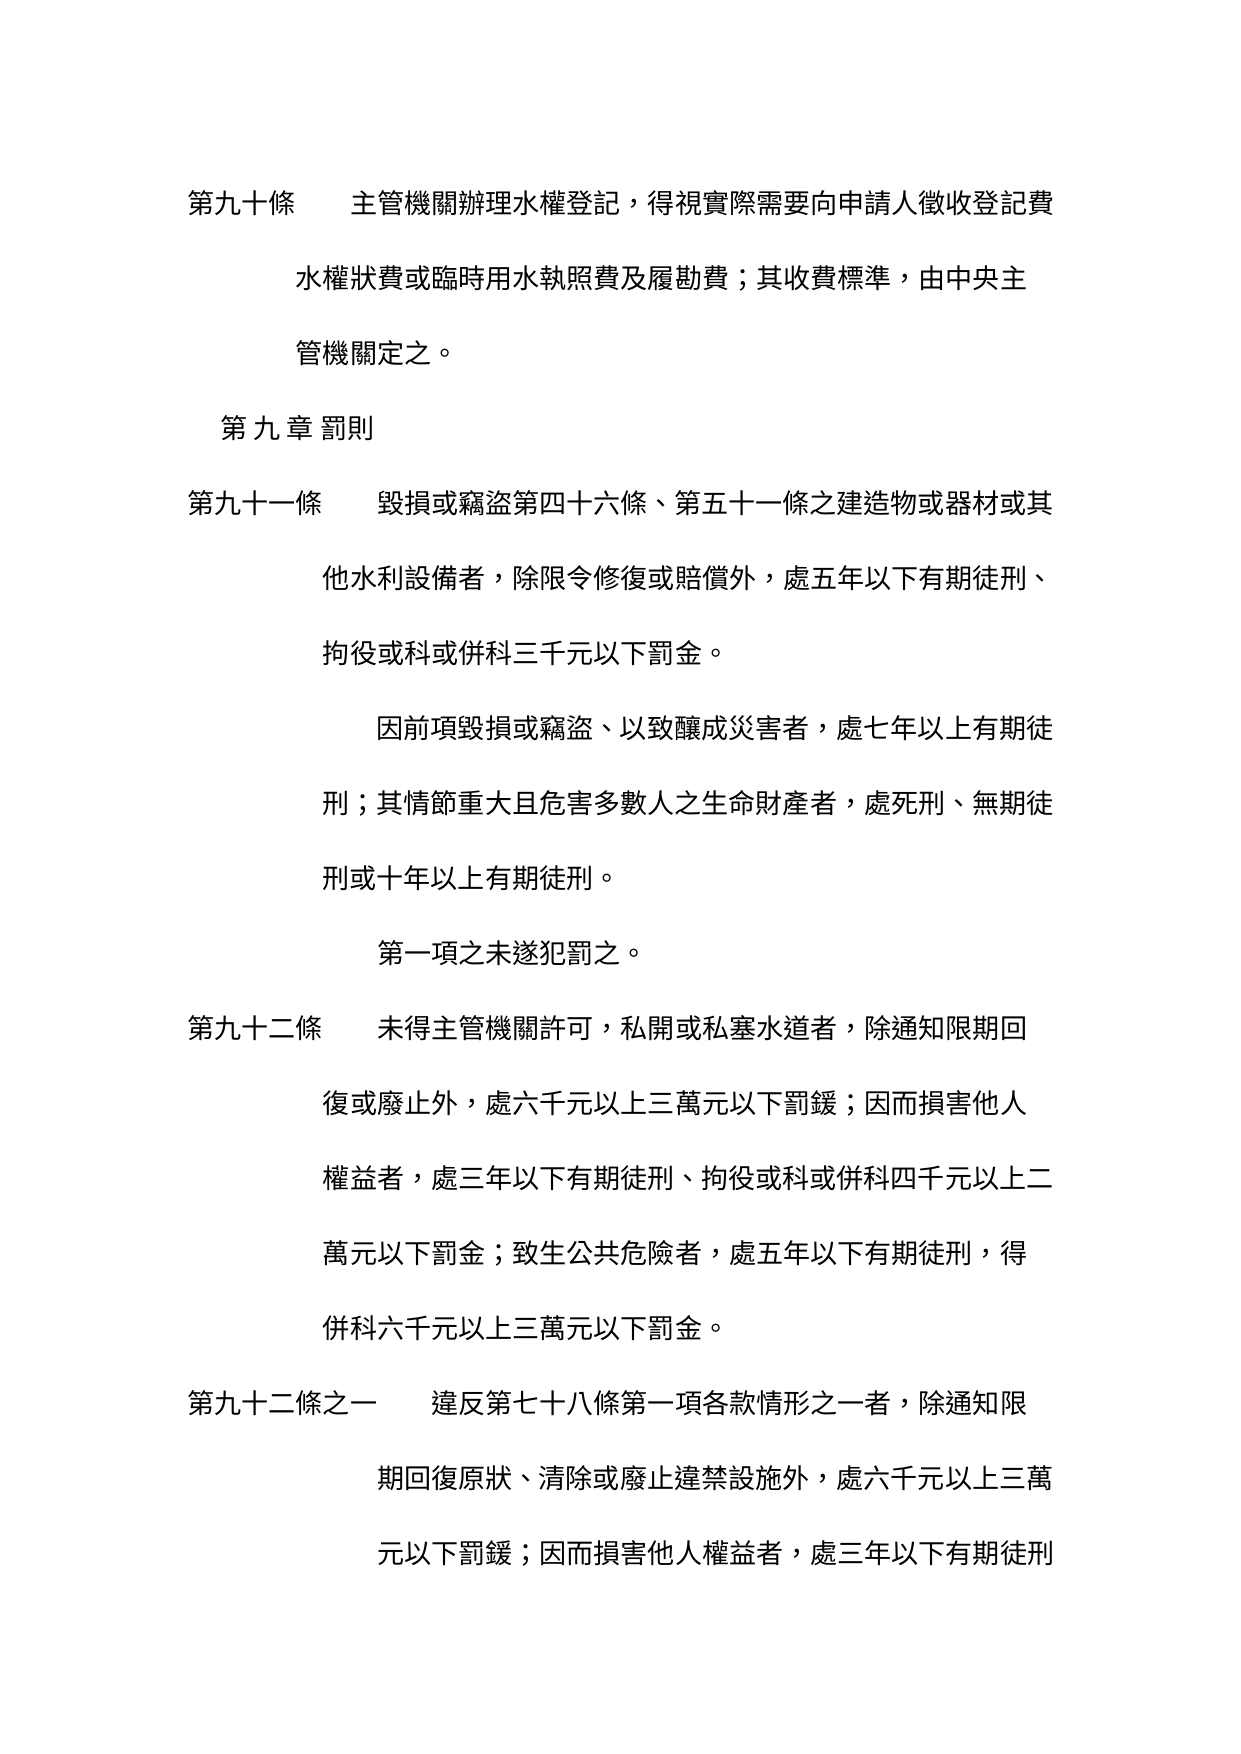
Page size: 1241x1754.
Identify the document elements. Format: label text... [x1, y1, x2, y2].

text 第 九 章 罰則 [187, 389, 1053, 464]
text 第九十二條之一 違反第七十八條第一項各款情形之一者，除通知限期回復原狀、清除或廢止違禁設施外，處六千元以上三萬元以下罰鍰；因而損害他人權益者，處三年以下有期徒刑、拘役或科或併科四千元以上二萬元以下罰金；致生公共危險者，處五年以下有期徒刑，得併科六千元以上三萬元以下罰金。 [187, 1364, 1053, 1589]
text 第九十條 主管機關辦理水權登記，得視實際需要向申請人徵收登記費、水權狀費或臨時用水執照費及履勘費；其收費標準，由中央主管機關定之。 [187, 164, 1053, 389]
text 第九十二條 未得主管機關許可，私開或私塞水道者，除通知限期回復或廢止外，處六千元以上三萬元以下罰鍰；因而損害他人權益者，處三年以下有期徒刑、拘役或科或併科四千元以上二萬元以下罰金；致生公共危險者，處五年以下有期徒刑，得併科六千元以上三萬元以下罰金。 [187, 989, 1053, 1364]
text 因前項毀損或竊盜、以致釀成災害者，處七年以上有期徒刑；其情節重大且危害多數人之生命財產者，處死刑、無期徒刑或十年以上有期徒刑。 [322, 689, 1053, 914]
text 第九十一條 毀損或竊盜第四十六條、第五十一條之建造物或器材或其他水利設備者，除限令修復或賠償外，處五年以下有期徒刑、拘役或科或併科三千元以下罰金。 [187, 464, 1053, 689]
text 第一項之未遂犯罰之。 [187, 914, 1053, 989]
